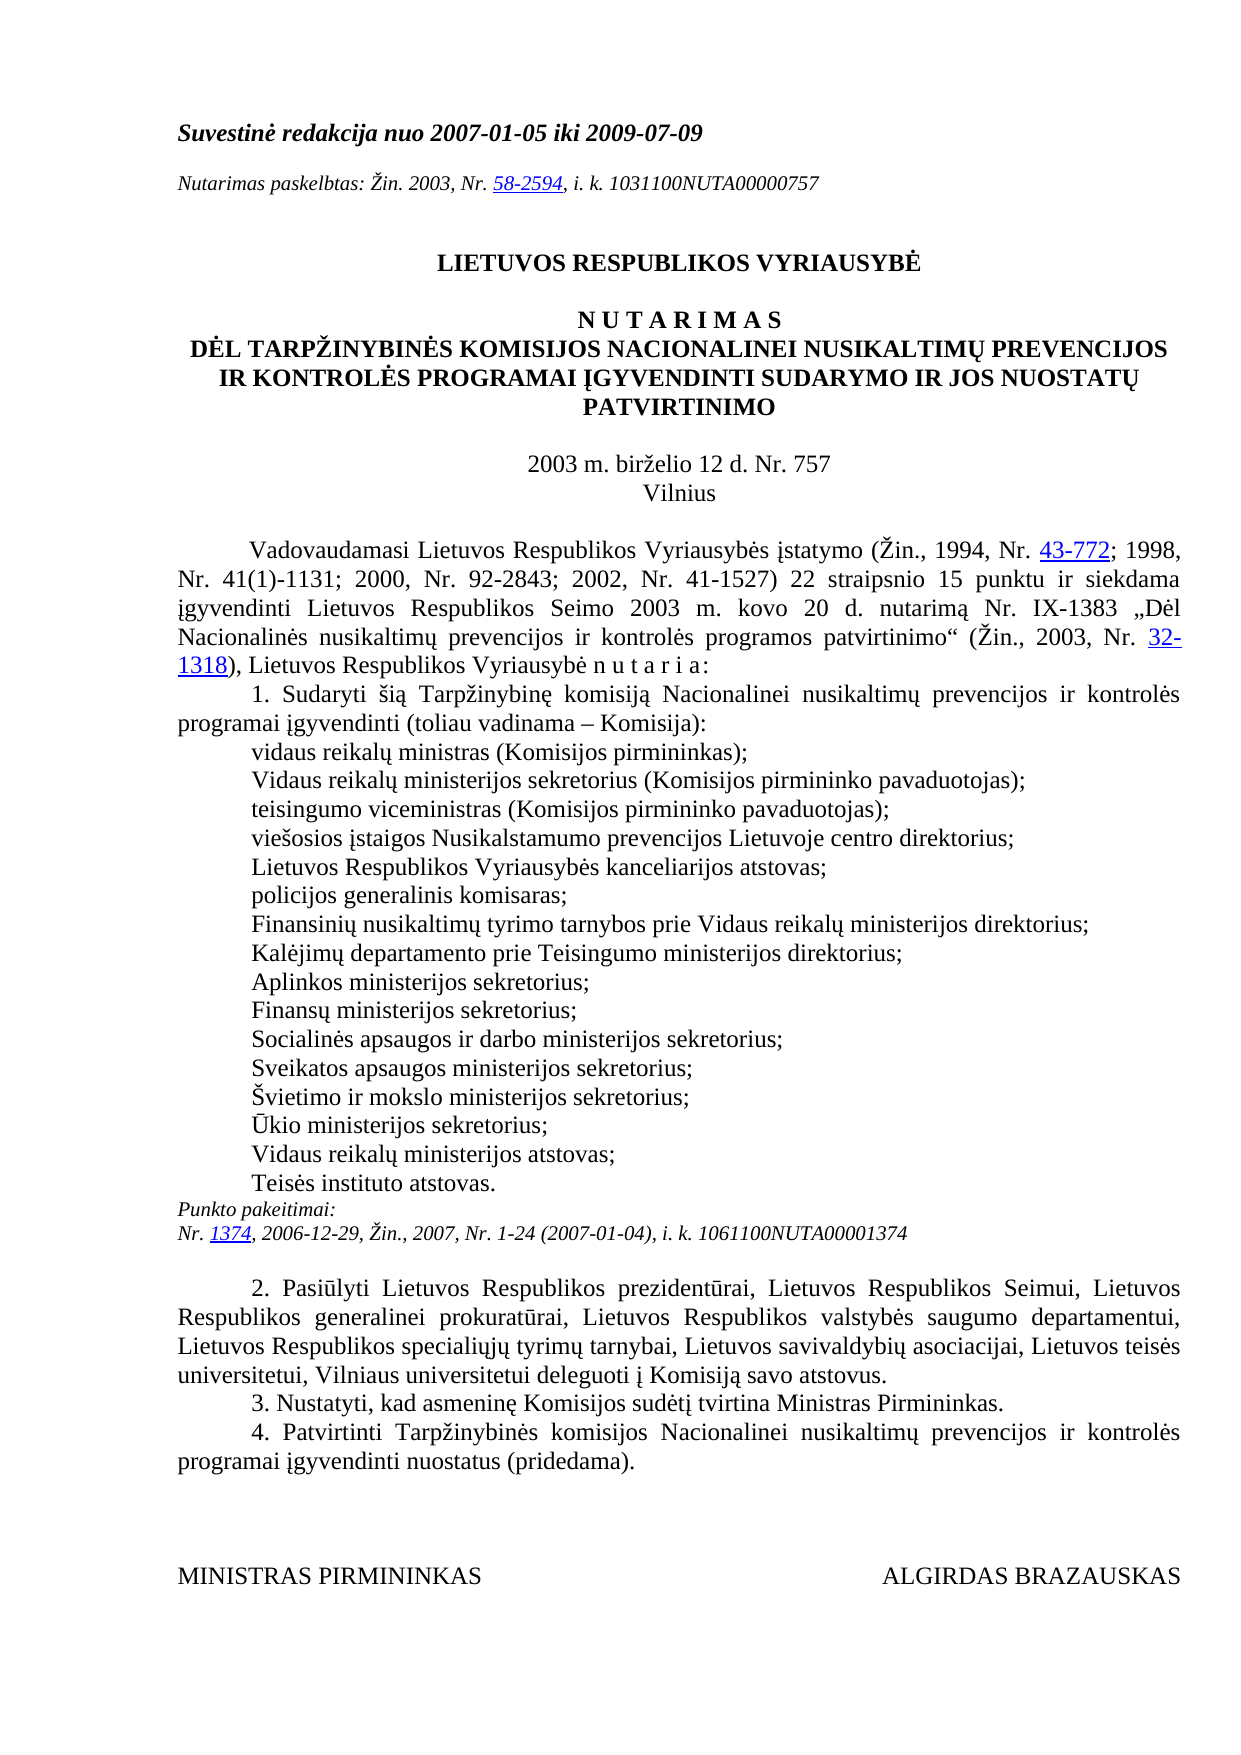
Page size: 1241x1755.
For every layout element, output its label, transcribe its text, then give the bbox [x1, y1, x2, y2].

text Finansinių nusikaltimų tyrimo tarnybos prie Vidaus reikalų ministerijos direktorius; [177, 909, 1181, 938]
text Lietuvos Respublikos Vyriausybės kanceliarijos atstovas; [177, 852, 1181, 880]
text 2003 m. birželio 12 d. Nr. 757 [177, 449, 1181, 478]
text Kalėjimų departamento prie Teisingumo ministerijos direktorius; [177, 938, 1181, 967]
text Finansų ministerijos sekretorius; [177, 995, 1181, 1024]
text Vilnius [177, 478, 1181, 507]
text policijos generalinis komisaras; [177, 880, 1181, 909]
text N U T A R I M A S [177, 305, 1181, 334]
text Vidaus reikalų ministerijos sekretorius (Komisijos pirmininko pavaduotojas); [177, 765, 1181, 794]
text DĖL TARPŽINYBINĖS KOMISIJOS NACIONALINEI NUSIKALTIMŲ PREVENCIJOS IR KONTROLĖS PROGRAMAI ĮGYVENDINTI SUDARYMO IR JOS NUOSTATŲ PATVIRTINIMO [177, 334, 1181, 420]
text Nutarimas paskelbtas: Žin. 2003, Nr. 58-2594, i. k. 1031100NUTA00000757 [177, 171, 1181, 195]
text Suvestinė redakcija nuo 2007-01-05 iki 2009-07-09 [177, 118, 1181, 147]
text Vidaus reikalų ministerijos atstovas; [177, 1139, 1181, 1168]
text 3. Nustatyti, kad asmeninę Komisijos sudėtį tvirtina Ministras Pirmininkas. [177, 1388, 1181, 1417]
text Ūkio ministerijos sekretorius; [177, 1110, 1181, 1139]
text LIETUVOS RESPUBLIKOS VYRIAUSYBĖ [177, 248, 1181, 277]
text Sveikatos apsaugos ministerijos sekretorius; [177, 1053, 1181, 1082]
text Nr. 1374, 2006-12-29, Žin., 2007, Nr. 1-24 (2007-01-04), i. k. 1061100NUTA00001374 [177, 1221, 1181, 1245]
text Švietimo ir mokslo ministerijos sekretorius; [177, 1082, 1181, 1110]
text 1. Sudaryti šią Tarpžinybinę komisiją Nacionalinei nusikaltimų prevencijos ir kontrolės programai įgyvendinti (toliau vadinama – Komisija): [177, 679, 1181, 737]
text Teisės instituto atstovas. [177, 1168, 1181, 1197]
text 4. Patvirtinti Tarpžinybinės komisijos Nacionalinei nusikaltimų prevencijos ir kontrolės programai įgyvendinti nuostatus (pridedama). [177, 1417, 1181, 1475]
text Socialinės apsaugos ir darbo ministerijos sekretorius; [177, 1024, 1181, 1053]
text teisingumo viceministras (Komisijos pirmininko pavaduotojas); [177, 794, 1181, 823]
text vidaus reikalų ministras (Komisijos pirmininkas); [177, 737, 1181, 765]
text viešosios įstaigos Nusikalstamumo prevencijos Lietuvoje centro direktorius; [177, 823, 1181, 852]
text Aplinkos ministerijos sekretorius; [177, 967, 1181, 995]
text MINISTRAS PIRMININKAS ALGIRDAS BRAZAUSKAS [177, 1561, 1181, 1590]
text Punkto pakeitimai: [177, 1197, 1181, 1221]
text Vadovaudamasi Lietuvos Respublikos Vyriausybės įstatymo (Žin., 1994, Nr. 43-772; 1998, Nr. 41(1)-1131; 2000, Nr. 92-2843; 2002, Nr. 41-1527) 22 straipsnio 15 punktu ir siekdama įgyvendinti Lietuvos Respublikos Seimo 2003 m. kovo 20 d. nutarimą Nr. IX-1383 „Dėl Nacionalinės nusikaltimų prevencijos ir kontrolės programos patvirtinimo“ (Žin., 2003, Nr. 32-1318), Lietuvos Respublikos Vyriausybė nutaria: [177, 535, 1181, 679]
text 2. Pasiūlyti Lietuvos Respublikos prezidentūrai, Lietuvos Respublikos Seimui, Lietuvos Respublikos generalinei prokuratūrai, Lietuvos Respublikos valstybės saugumo departamentui, Lietuvos Respublikos specialiųjų tyrimų tarnybai, Lietuvos savivaldybių asociacijai, Lietuvos teisės universitetui, Vilniaus universitetui deleguoti į Komisiją savo atstovus. [177, 1273, 1181, 1388]
